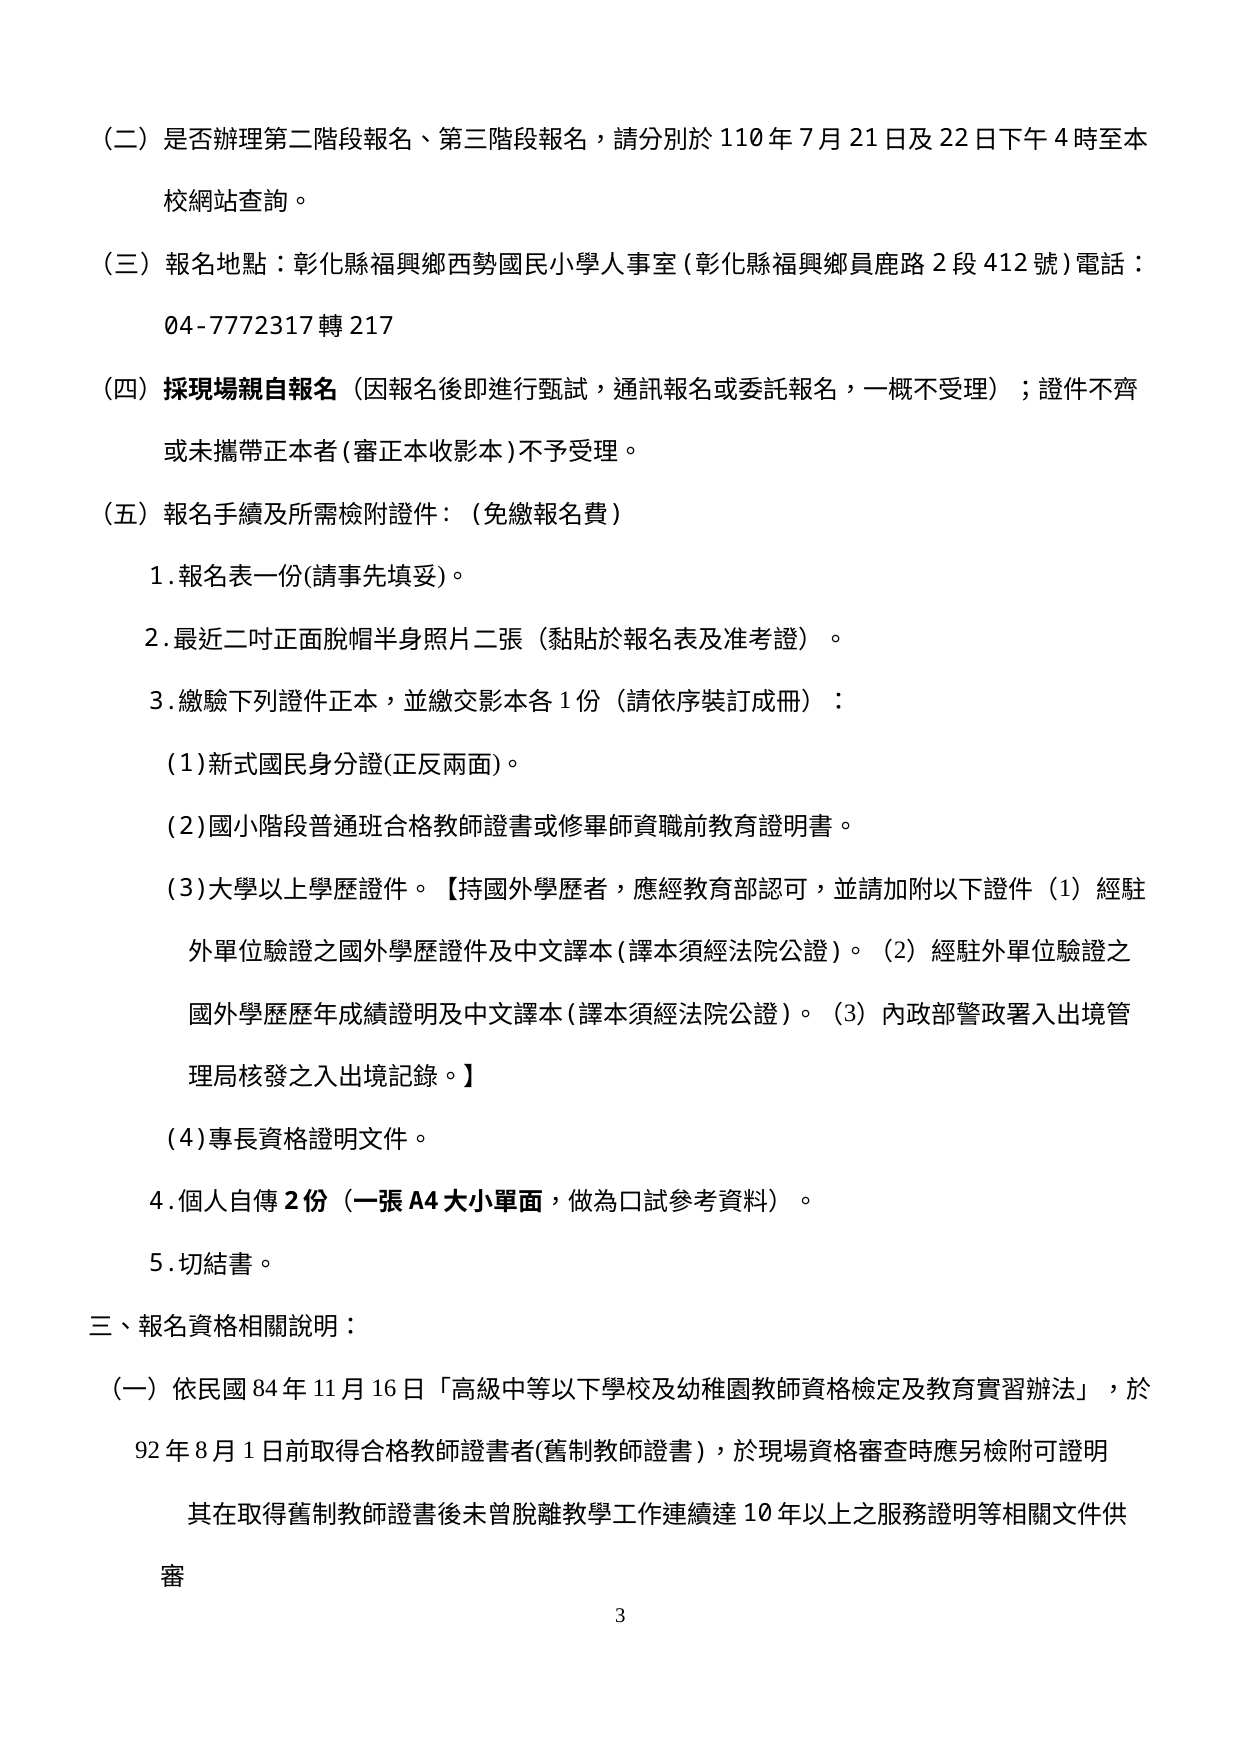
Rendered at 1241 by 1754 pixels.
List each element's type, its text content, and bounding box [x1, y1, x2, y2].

text 三、報名資格相關說明： [89, 1283, 1152, 1346]
text 1.報名表一份(請事先填妥)。 [89, 533, 1152, 596]
text （一）依民國84年11月16日「高級中等以下學校及幼稚園教師資格檢定及教育實習辦法」，於 [97, 1346, 1152, 1408]
text 3.繳驗下列證件正本，並繳交影本各1份（請依序裝訂成冊）： [89, 658, 1152, 721]
text 其在取得舊制教師證書後未曾脫離教學工作連續達10年以上之服務證明等相關文件供審 [97, 1471, 1152, 1596]
text （四）採現場親自報名（因報名後即進行甄試，通訊報名或委託報名，一概不受理）；證件不齊或未攜帶正本者(審正本收影本)不予受理。 [89, 346, 1152, 471]
text 2.最近二吋正面脫帽半身照片二張（黏貼於報名表及准考證）。 [89, 596, 1152, 658]
text 92年8月1日前取得合格教師證書者(舊制教師證書)，於現場資格審查時應另檢附可證明 [97, 1408, 1152, 1471]
text (4)專長資格證明文件。 [89, 1096, 1152, 1158]
text 5.切結書。 [89, 1221, 1152, 1283]
text (1)新式國民身分證(正反兩面)。 [89, 721, 1152, 783]
text (3)大學以上學歷證件。【持國外學歷者，應經教育部認可，並請加附以下證件（1）經駐外單位驗證之國外學歷證件及中文譯本(譯本須經法院公證)。（2）經駐外單位驗證之國外學歷歷年成績證明及中文譯本(譯本須經法院公證)。（3）內政部警政署入出境管理局核發之入出境記錄。】 [89, 846, 1152, 1096]
text (2)國小階段普通班合格教師證書或修畢師資職前教育證明書。 [89, 783, 1152, 846]
text （三）報名地點：彰化縣福興鄉西勢國民小學人事室(彰化縣福興鄉員鹿路2段412號)電話：04-7772317轉217 [89, 221, 1152, 346]
text （五）報名手續及所需檢附證件: (免繳報名費) [89, 471, 1152, 533]
text 4.個人自傳2份（一張A4大小單面，做為口試參考資料）。 [89, 1158, 1152, 1221]
text （二）是否辦理第二階段報名、第三階段報名，請分別於110年7月21日及22日下午4時至本校網站查詢。 [89, 96, 1152, 221]
